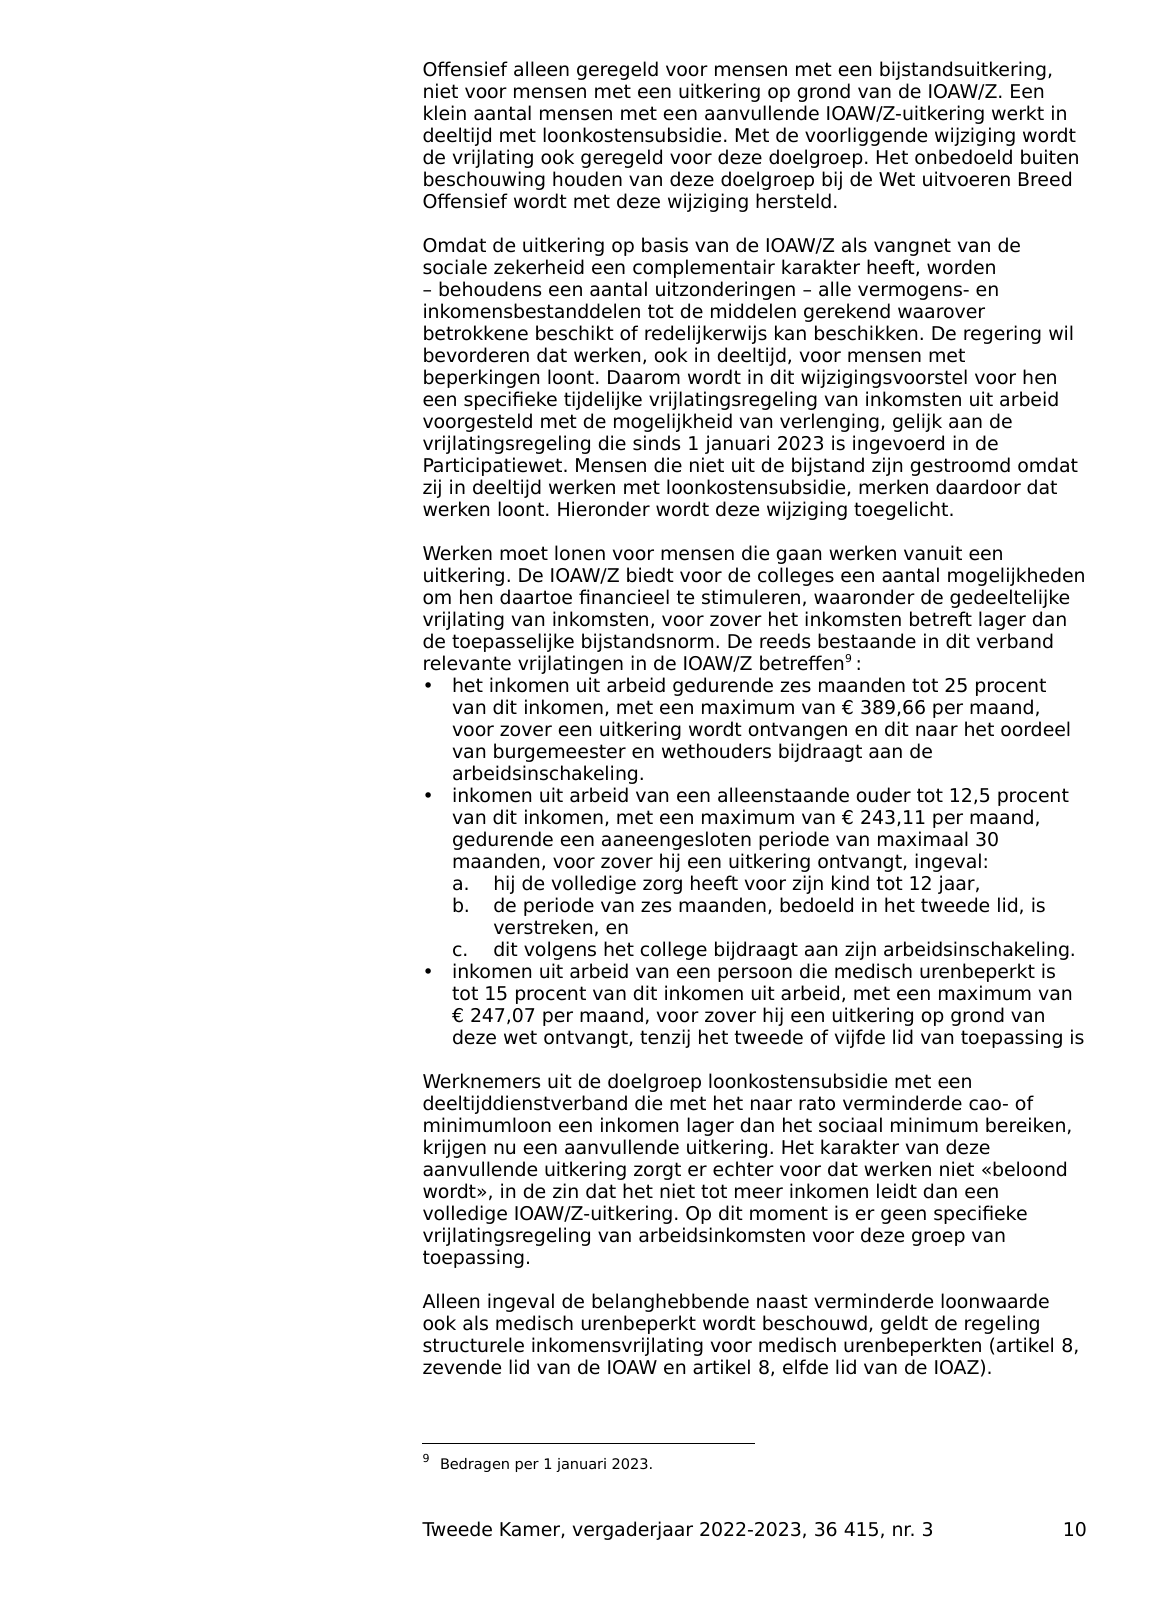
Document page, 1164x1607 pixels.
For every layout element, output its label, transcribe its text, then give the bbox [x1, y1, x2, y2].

text Omdat de uitkering op basis van de IOAW/Z als vangnet van de sociale zekerheid een complementair karakter heeft, worden – behoudens een aantal uitzonderingen – alle vermogens- en inkomensbestanddelen tot de middelen gerekend waarover betrokkene beschikt of redelijkerwijs kan beschikken. De regering wil bevorderen dat werken, ook in deeltijd, voor mensen met beperkingen loont. Daarom wordt in dit wijzigingsvoorstel voor hen een specifieke tijdelijke vrijlatingsregeling van inkomsten uit arbeid voorgesteld met de mogelijkheid van verlenging, gelijk aan de vrijlatingsregeling die sinds 1 januari 2023 is ingevoerd in de Participatiewet. Mensen die niet uit de bijstand zijn gestroomd omdat zij in deeltijd werken met loonkostensubsidie, merken daardoor dat werken loont. Hieronder wordt deze wijziging toegelicht. [422, 235, 1087, 521]
text Offensief alleen geregeld voor mensen met een bijstandsuitkering, niet voor mensen met een uitkering op grond van de IOAW/Z. Een klein aantal mensen met een aanvullende IOAW/Z-uitkering werkt in deeltijd met loonkostensubsidie. Met de voorliggende wijziging wordt de vrijlating ook geregeld voor deze doelgroep. Het onbedoeld buiten beschouwing houden van deze doelgroep bij de Wet uitvoeren Breed Offensief wordt met deze wijziging hersteld. [422, 59, 1087, 213]
text • inkomen uit arbeid van een alleenstaande ouder tot 12,5 procent van dit inkomen, met een maximum van € 243,11 per maand, gedurende een aaneengesloten periode van maximaal 30 maanden, voor zover hij een uitkering ontvangt, ingeval: [422, 785, 1087, 873]
text c. dit volgens het college bijdraagt aan zijn arbeidsinschakeling. [452, 939, 1087, 961]
text • inkomen uit arbeid van een persoon die medisch urenbeperkt is tot 15 procent van dit inkomen uit arbeid, met een maximum van € 247,07 per maand, voor zover hij een uitkering op grond van deze wet ontvangt, tenzij het tweede of vijfde lid van toepassing is [422, 961, 1087, 1048]
text Werken moet lonen voor mensen die gaan werken vanuit een uitkering. De IOAW/Z biedt voor de colleges een aantal mogelijkheden om hen daartoe financieel te stimuleren, waaronder de gedeeltelijke vrijlating van inkomsten, voor zover het inkomsten betreft lager dan de toepasselijke bijstandsnorm. De reeds bestaande in dit verband relevante vrijlatingen in de IOAW/Z betreffen: [422, 543, 1087, 675]
text • het inkomen uit arbeid gedurende zes maanden tot 25 procent van dit inkomen, met een maximum van € 389,66 per maand, voor zover een uitkering wordt ontvangen en dit naar het oordeel van burgemeester en wethouders bijdraagt aan de arbeidsinschakeling. [422, 675, 1087, 785]
text a. hij de volledige zorg heeft voor zijn kind tot 12 jaar, [452, 873, 1087, 895]
text Werknemers uit de doelgroep loonkostensubsidie met een deeltijddienstverband die met het naar rato verminderde cao- of minimumloon een inkomen lager dan het sociaal minimum bereiken, krijgen nu een aanvullende uitkering. Het karakter van deze aanvullende uitkering zorgt er echter voor dat werken niet «beloond wordt», in de zin dat het niet tot meer inkomen leidt dan een volledige IOAW/Z-uitkering. Op dit moment is er geen specifieke vrijlatingsregeling van arbeidsinkomsten voor deze groep van toepassing. [422, 1071, 1087, 1268]
text b. de periode van zes maanden, bedoeld in het tweede lid, is verstreken, en [452, 895, 1087, 939]
text Bedragen per 1 januari 2023. [422, 1452, 1087, 1474]
text Alleen ingeval de belanghebbende naast verminderde loonwaarde ook als medisch urenbeperkt wordt beschouwd, geldt de regeling structurele inkomensvrijlating voor medisch urenbeperkten (artikel 8, zevende lid van de IOAW en artikel 8, elfde lid van de IOAZ). [422, 1291, 1087, 1379]
